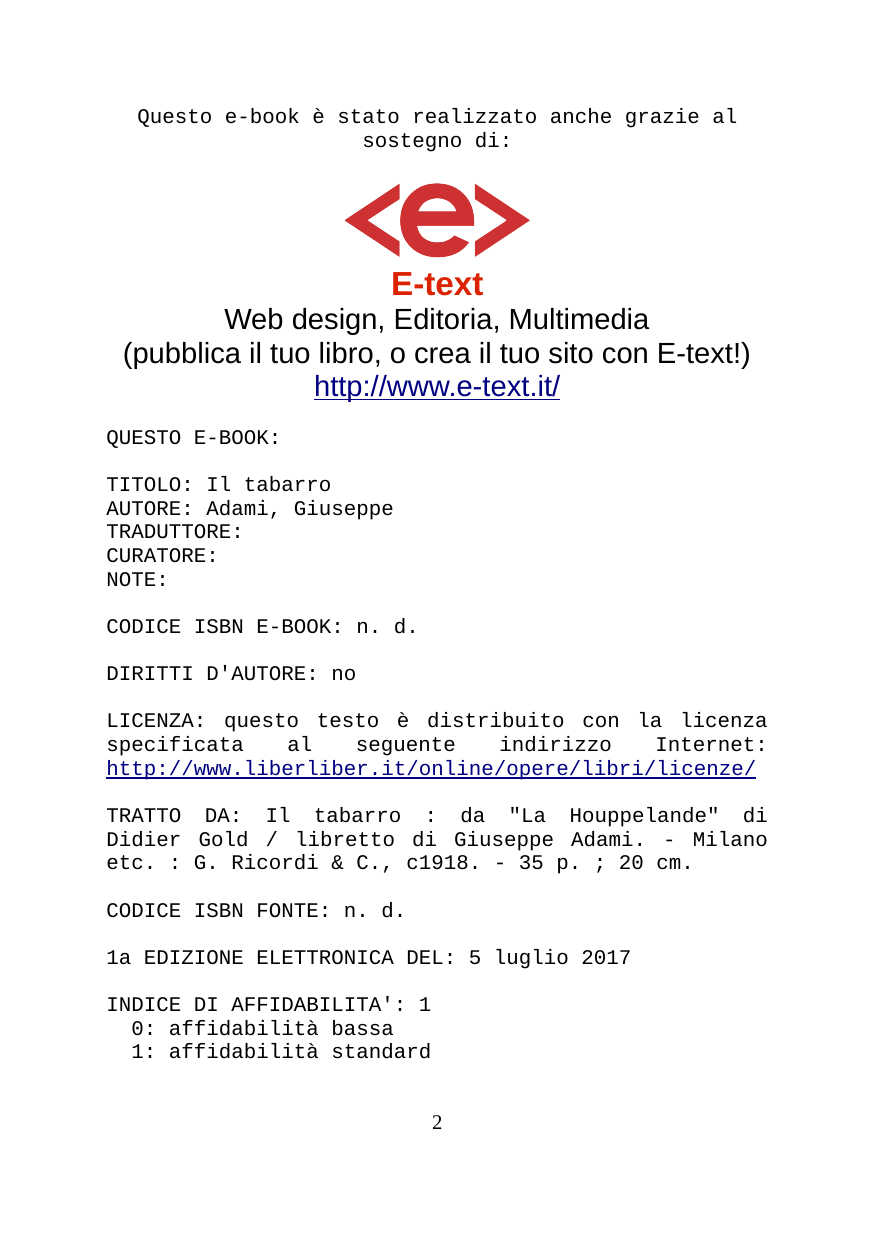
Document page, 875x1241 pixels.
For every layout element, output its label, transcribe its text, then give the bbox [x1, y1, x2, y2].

text Web design, Editoria, Multimedia [106, 302, 768, 336]
text TITOLO: Il tabarro [106, 474, 768, 498]
text (pubblica il tuo libro, o crea il tuo sito con E-text!) [106, 336, 768, 369]
text http://www.e-text.it/ [106, 369, 768, 403]
text AUTORE: Adami, Giuseppe [106, 498, 768, 521]
text 1: affidabilità standard [106, 1041, 768, 1065]
picture [343, 183, 531, 258]
text CODICE ISBN E-BOOK: n. d. [106, 616, 768, 639]
text NOTE: [106, 568, 768, 592]
text Questo e-book è stato realizzato anche grazie al sostegno di: [106, 106, 768, 153]
text 0: affidabilità bassa [106, 1018, 768, 1041]
text TRATTO DA: Il tabarro : da "La Houppelande" di Didier Gold / libretto di Giuseppe Adami. - Milano etc. : G. Ricordi & C., c1918. - 35 p. ; 20 cm. [106, 805, 768, 876]
text CURATORE: [106, 545, 768, 568]
text 1a EDIZIONE ELETTRONICA DEL: 5 luglio 2017 [106, 947, 768, 971]
text CODICE ISBN FONTE: n. d. [106, 899, 768, 923]
text LICENZA: questo testo è distribuito con la licenza specificata al seguente indirizzo Internet: http://www.liberliber.it/online/opere/libri/licenze/ [106, 710, 768, 781]
text QUESTO E-BOOK: [106, 427, 768, 450]
text INDICE DI AFFIDABILITA': 1 [106, 994, 768, 1018]
text E-text [106, 264, 768, 302]
text TRADUTTORE: [106, 521, 768, 545]
text DIRITTI D'AUTORE: no [106, 663, 768, 687]
